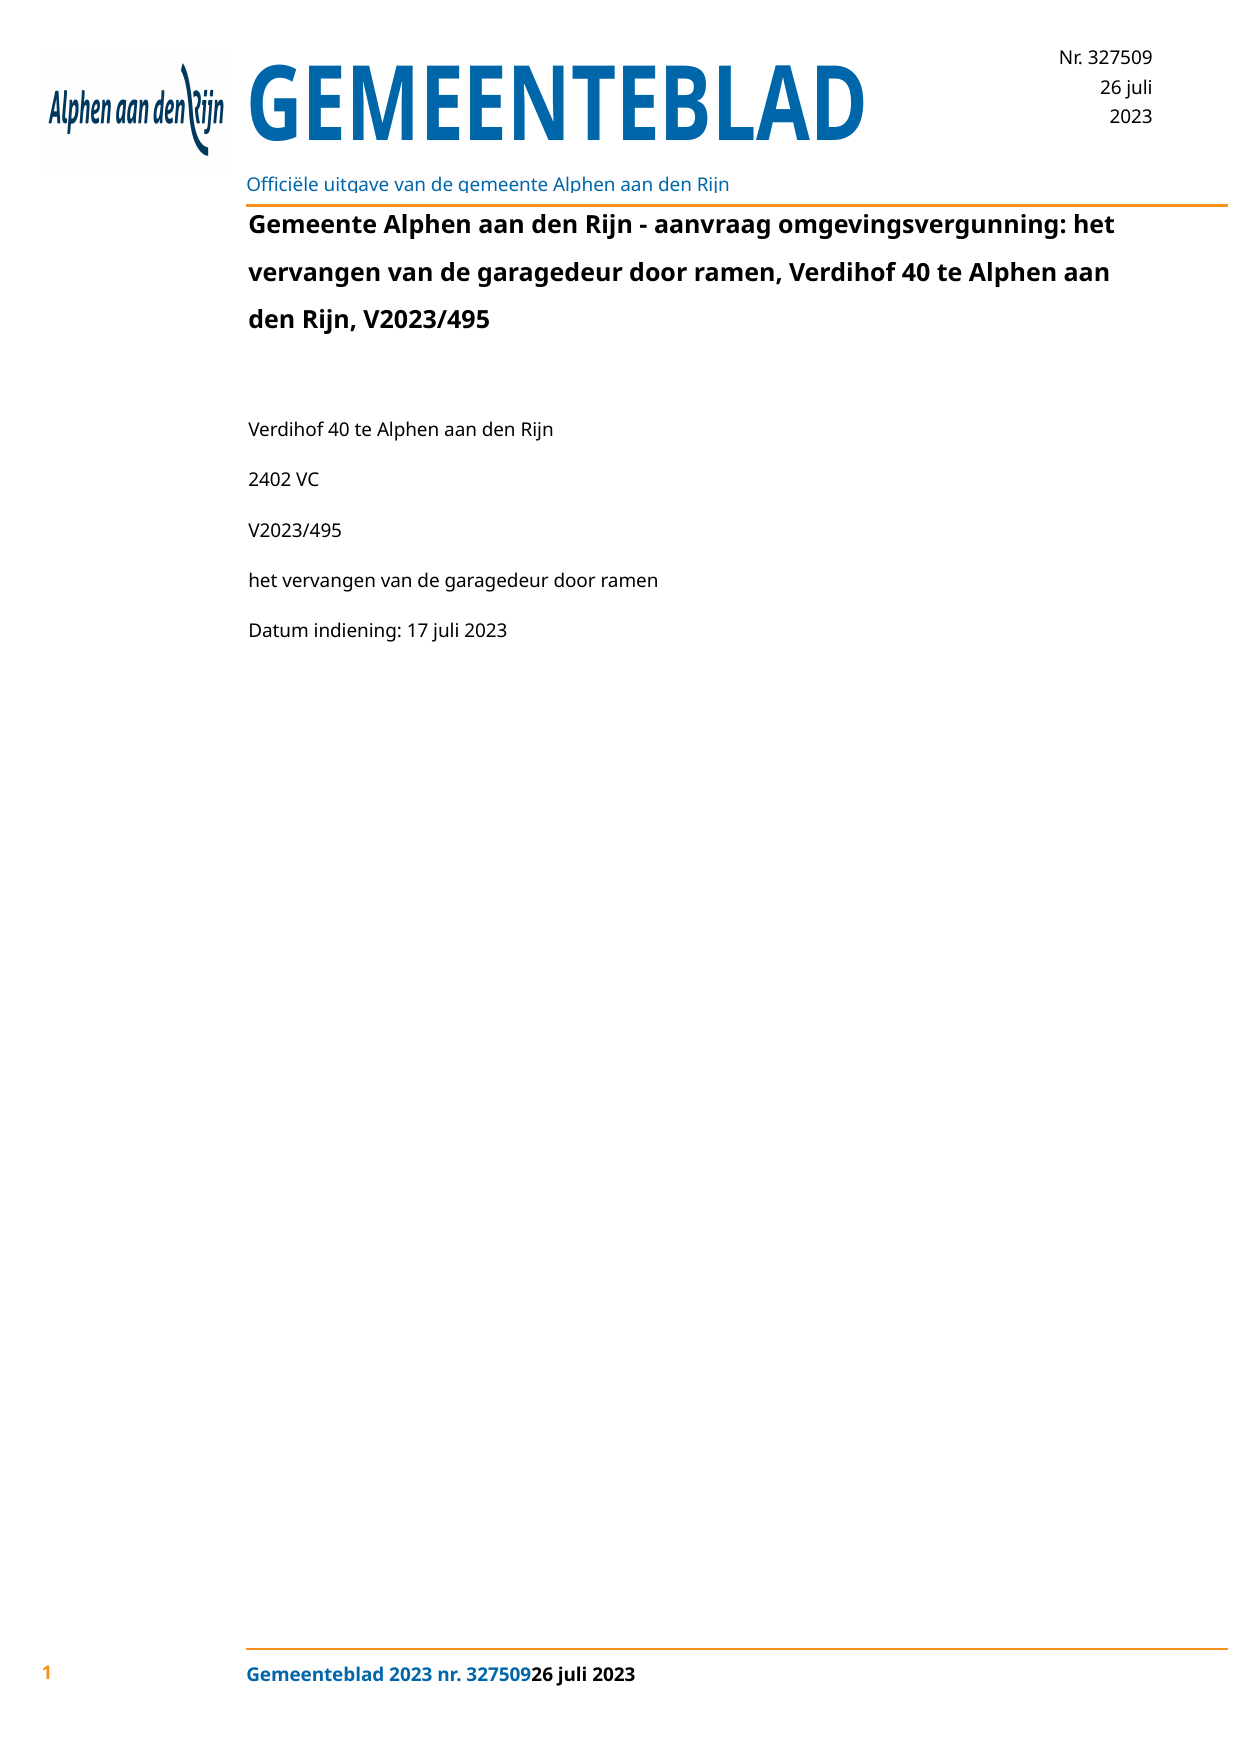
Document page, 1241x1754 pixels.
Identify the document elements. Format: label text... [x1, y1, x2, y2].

picture [41, 47, 231, 172]
text het vervangen van de garagedeur door ramen [248, 567, 1152, 593]
text Datum indiening: 17 juli 2023 [248, 618, 1152, 643]
text 2402 VC [248, 466, 1152, 492]
text Gemeente Alphen aan den Rijn - aanvraag omgevingsvergunning: het vervangen van de garagedeur door ramen, Verdihof 40 te Alphen aan den Rijn, V2023/495 [248, 207, 1152, 336]
text V2023/495 [248, 517, 1152, 542]
text Verdihof 40 te Alphen aan den Rijn [248, 416, 1152, 442]
